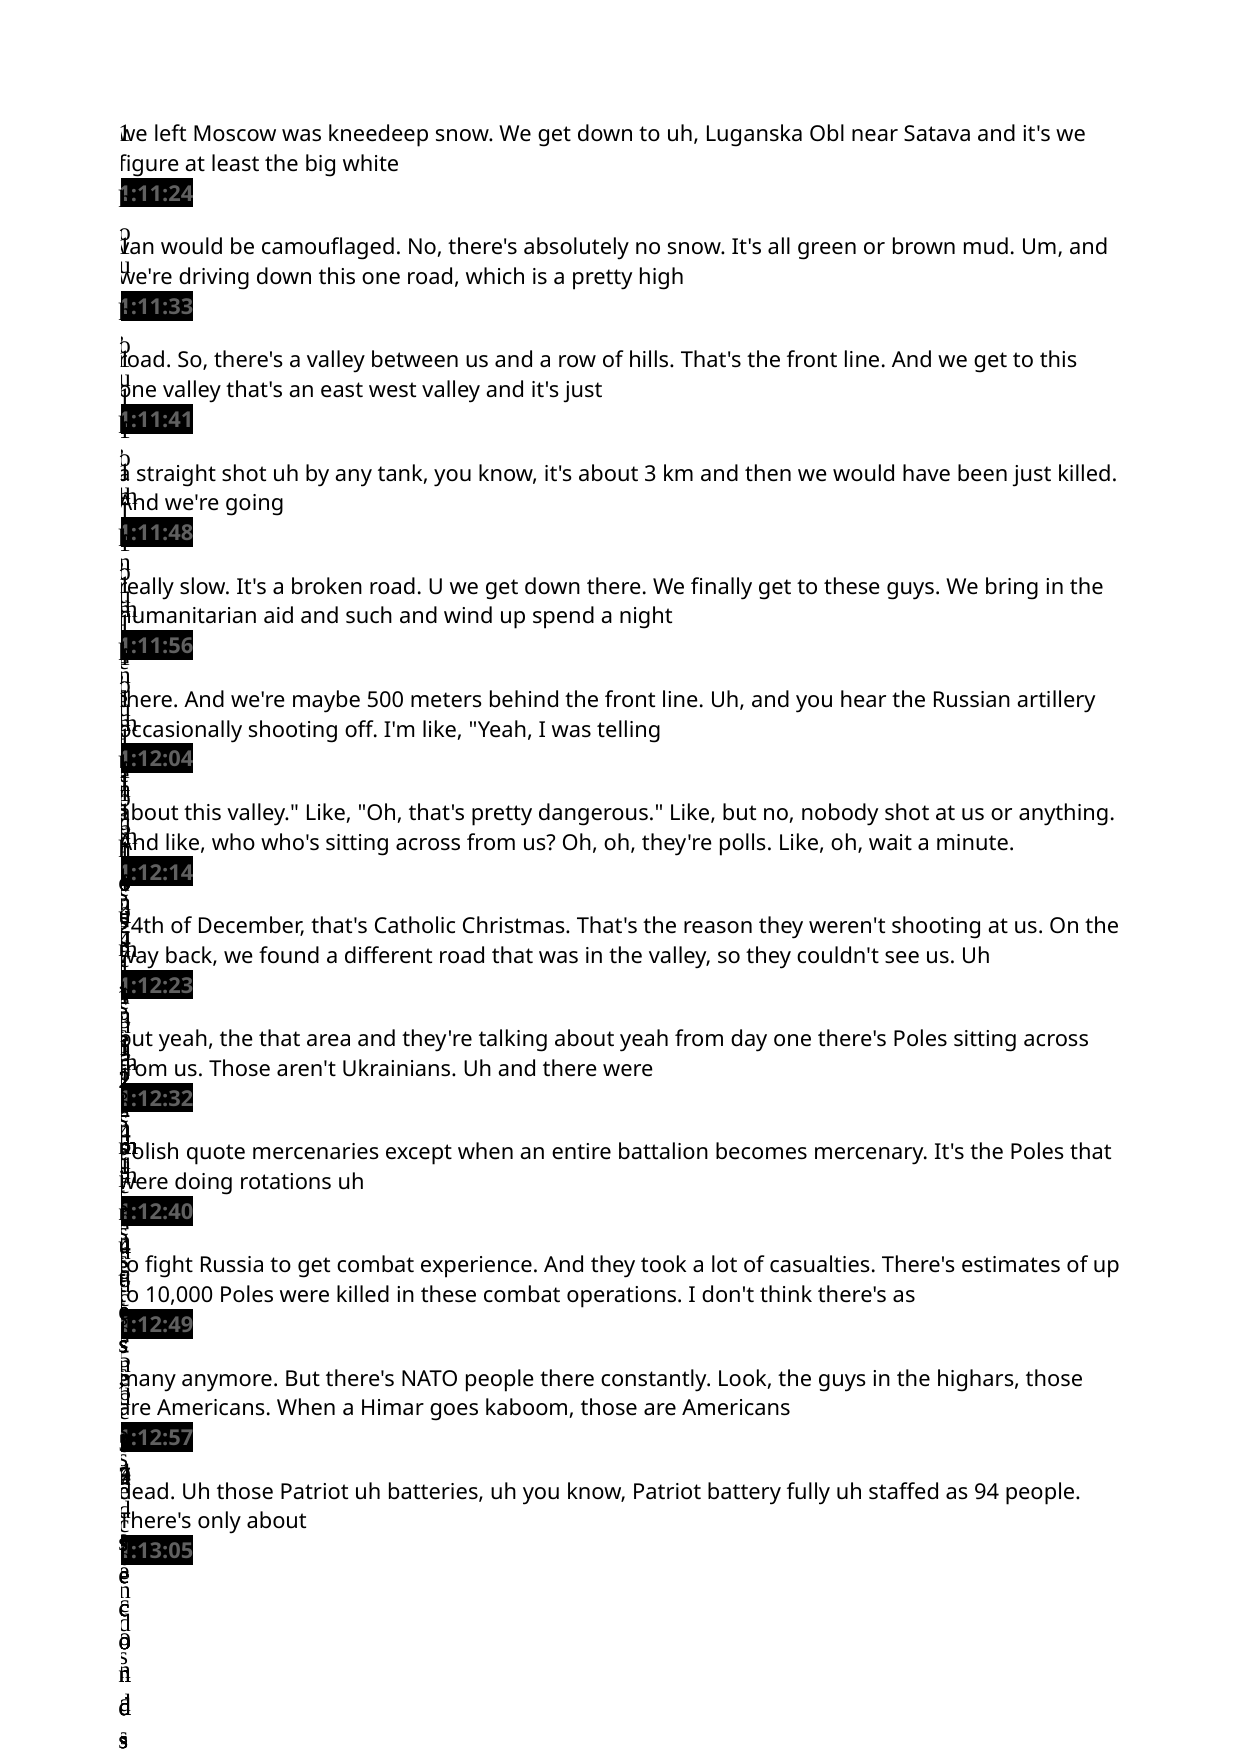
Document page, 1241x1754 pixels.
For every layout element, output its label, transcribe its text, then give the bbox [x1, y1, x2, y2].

text we left Moscow was kneedeep snow. We get down to uh, Luganska Obl near Satava and it's we figure at least the big white [121, 118, 1122, 178]
text dead. Uh those Patriot uh batteries, uh you know, Patriot battery fully uh staffed as 94 people. There's only about [121, 1476, 1122, 1535]
text really slow. It's a broken road. U we get down there. We finally get to these guys. We bring in the humanitarian aid and such and wind up spend a night [126, 571, 1122, 630]
text 1:12:57 [121, 1422, 1109, 1452]
text 1:11:33 [121, 291, 1109, 321]
text 24th of December, that's Catholic Christmas. That's the reason they weren't shooting at us. On the way back, we found a different road that was in the valley, so they couldn't see us. Uh [122, 910, 1122, 969]
text van would be camouflaged. No, there's absolutely no snow. It's all green or brown mud. Um, and we're driving down this one road, which is a pretty high [121, 231, 1122, 291]
text 1:12:23 [122, 969, 1109, 999]
text 1:12:32 [122, 1083, 1109, 1112]
text many anymore. But there's NATO people there constantly. Look, the guys in the highars, those are Americans. When a Himar goes kaboom, those are Americans [121, 1362, 1122, 1422]
text road. So, there's a valley between us and a row of hills. That's the front line. And we get to this one valley that's an east west valley and it's just [121, 344, 1122, 404]
text 1:12:49 [126, 1309, 1109, 1339]
text 1:11:48 [121, 517, 1109, 547]
text but yeah, the that area and they're talking about yeah from day one there's Poles sitting across from us. Those aren't Ukrainians. Uh and there were [122, 1023, 1122, 1083]
text 1:12:14 [122, 856, 1109, 886]
text a straight shot uh by any tank, you know, it's about 3 km and then we would have been just killed. And we're going [121, 457, 1122, 517]
text Polish quote mercenaries except when an entire battalion becomes mercenary. It's the Poles that were doing rotations uh [122, 1136, 1122, 1196]
text to fight Russia to get combat experience. And they took a lot of casualties. There's estimates of up to 10,000 Poles were killed in these combat operations. I don't think there's as [122, 1249, 1122, 1309]
text there. And we're maybe 500 meters behind the front line. Uh, and you hear the Russian artillery occasionally shooting off. I'm like, "Yeah, I was telling [126, 684, 1122, 743]
text 1:13:05 [121, 1535, 1109, 1565]
text 1:11:24 [121, 178, 1109, 207]
text about this valley." Like, "Oh, that's pretty dangerous." Like, but no, nobody shot at us or anything. And like, who who's sitting across from us? Oh, oh, they're polls. Like, oh, wait a minute. [126, 797, 1122, 856]
text 1:12:40 [122, 1196, 1109, 1226]
text 1:11:56 [122, 630, 1109, 660]
text 1:11:41 [121, 404, 1109, 434]
text 1:12:04 [122, 743, 1109, 773]
